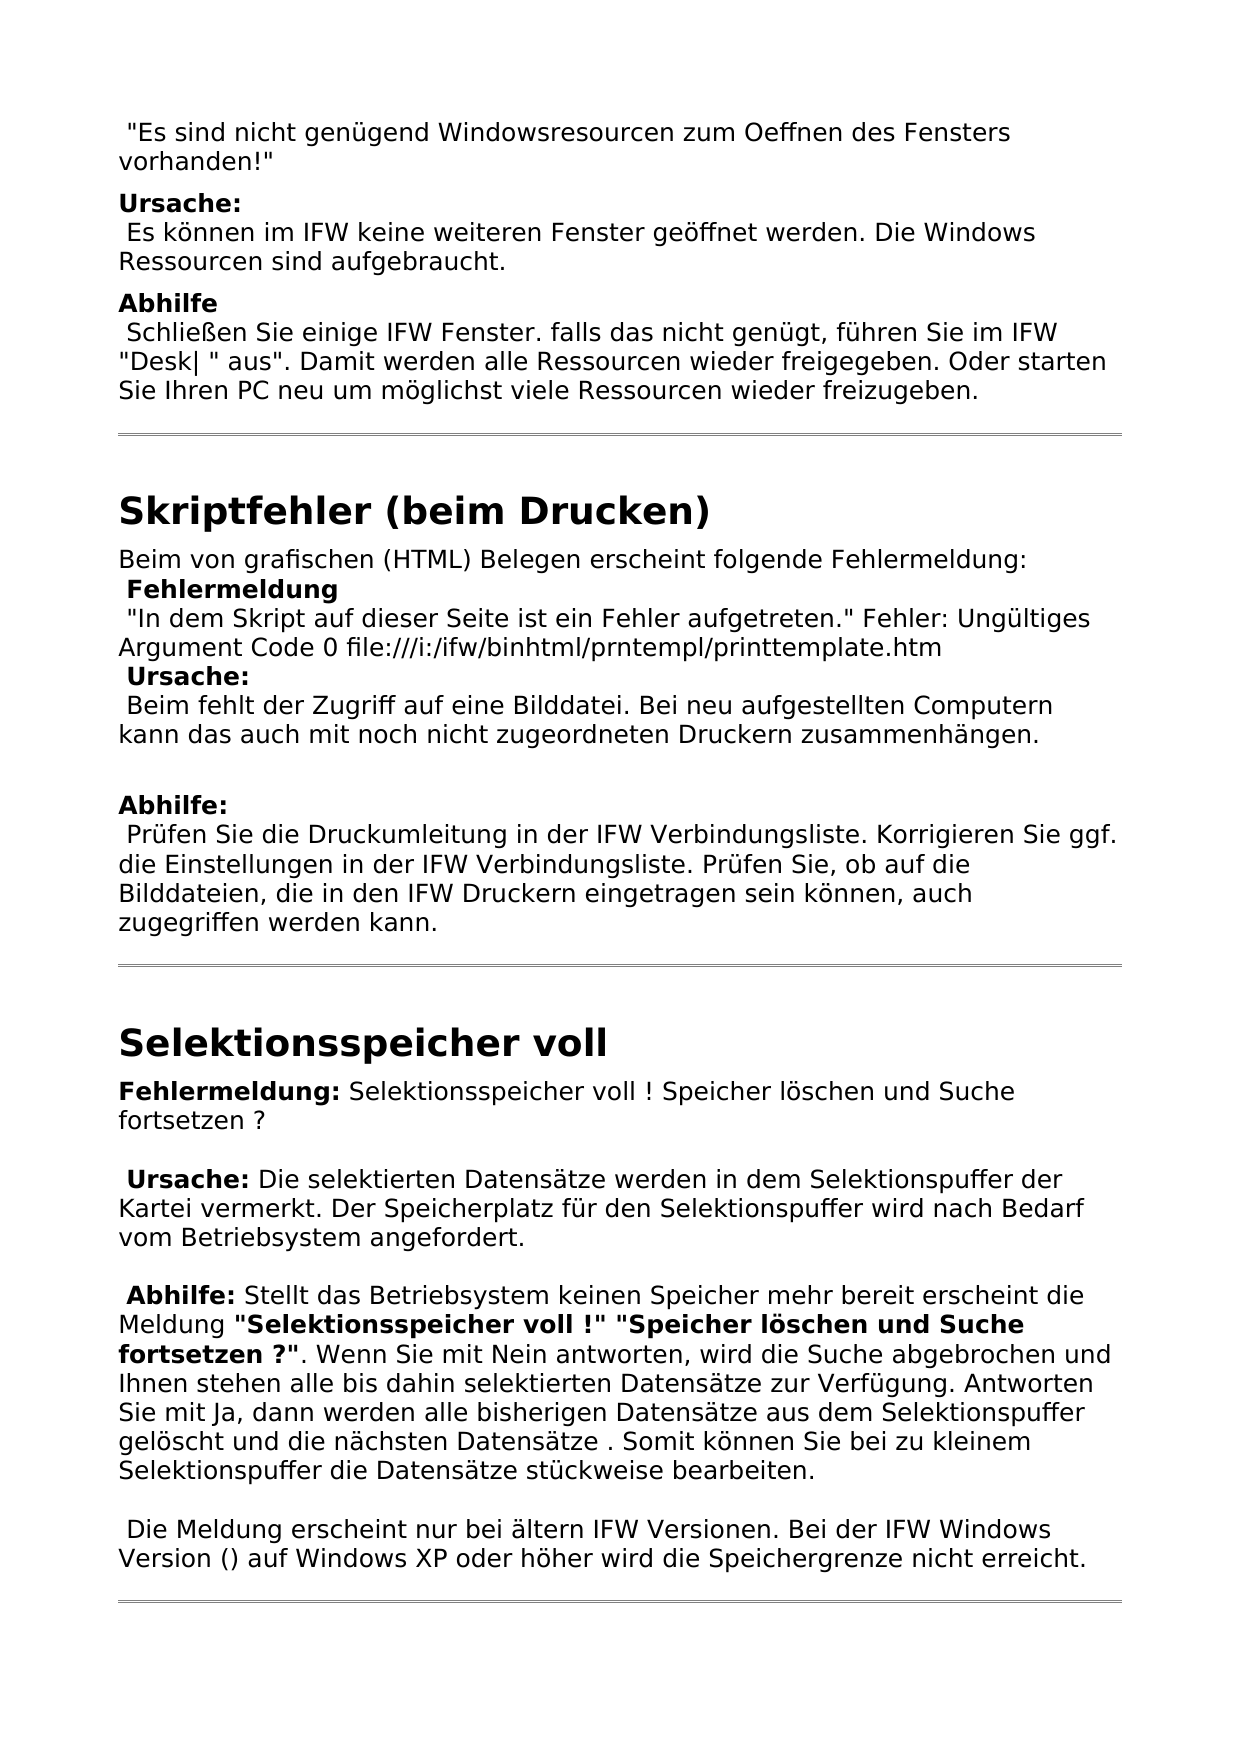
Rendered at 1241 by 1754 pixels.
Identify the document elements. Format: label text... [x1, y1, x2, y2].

text Beim von grafischen (HTML) Belegen erscheint folgende Fehlermeldung: Fehlermeldung "In dem Skript auf dieser Seite ist ein Fehler aufgetreten." Fehler: Ungültiges Argument Code 0 file:///i:/ifw/binhtml/prntempl/printtemplate.htm Ursache: Beim fehlt der Zugriff auf eine Bilddatei. Bei neu aufgestellten Computern kann das auch mit noch nicht zugeordneten Druckern zusammenhängen. [118, 546, 1122, 779]
subtitle Skriptfehler (beim Drucken) [118, 489, 1122, 533]
text "Es sind nicht genügend Windowsresourcen zum Oeffnen des Fensters vorhanden!" [118, 118, 1122, 176]
text Ursache: Es können im IFW keine weiteren Fenster geöffnet werden. Die Windows Ressourcen sind aufgebraucht. [118, 189, 1122, 276]
text Fehlermeldung: Selektionsspeicher voll ! Speicher löschen und Suche fortsetzen ? Ursache: Die selektierten Datensätze werden in dem Selektionspuffer der Kartei vermerkt. Der Speicherplatz für den Selektionspuffer wird nach Bedarf vom Betriebsystem angefordert. Abhilfe: Stellt das Betriebsystem keinen Speicher mehr bereit erscheint die Meldung "Selektionsspeicher voll !" "Speicher löschen und Suche fortsetzen ?". Wenn Sie mit Nein antworten, wird die Suche abgebrochen und Ihnen stehen alle bis dahin selektierten Datensätze zur Verfügung. Antworten Sie mit Ja, dann werden alle bisherigen Datensätze aus dem Selektionspuffer gelöscht und die nächsten Datensätze . Somit können Sie bei zu kleinem Selektionspuffer die Datensätze stückweise bearbeiten. Die Meldung erscheint nur bei ältern IFW Versionen. Bei der IFW Windows Version () auf Windows XP oder höher wird die Speichergrenze nicht erreicht. [118, 1077, 1122, 1573]
subtitle Selektionsspeicher voll [118, 1021, 1122, 1065]
text Abhilfe: Prüfen Sie die Druckumleitung in der IFW Verbindungsliste. Korrigieren Sie ggf. die Einstellungen in der IFW Verbindungsliste. Prüfen Sie, ob auf die Bilddateien, die in den IFW Druckern eingetragen sein können, auch zugegriffen werden kann. [118, 791, 1122, 937]
text Abhilfe Schließen Sie einige IFW Fenster. falls das nicht genügt, führen Sie im IFW "Desk| " aus". Damit werden alle Ressourcen wieder freigegeben. Oder starten Sie Ihren PC neu um möglichst viele Ressourcen wieder freizugeben. [118, 289, 1122, 406]
